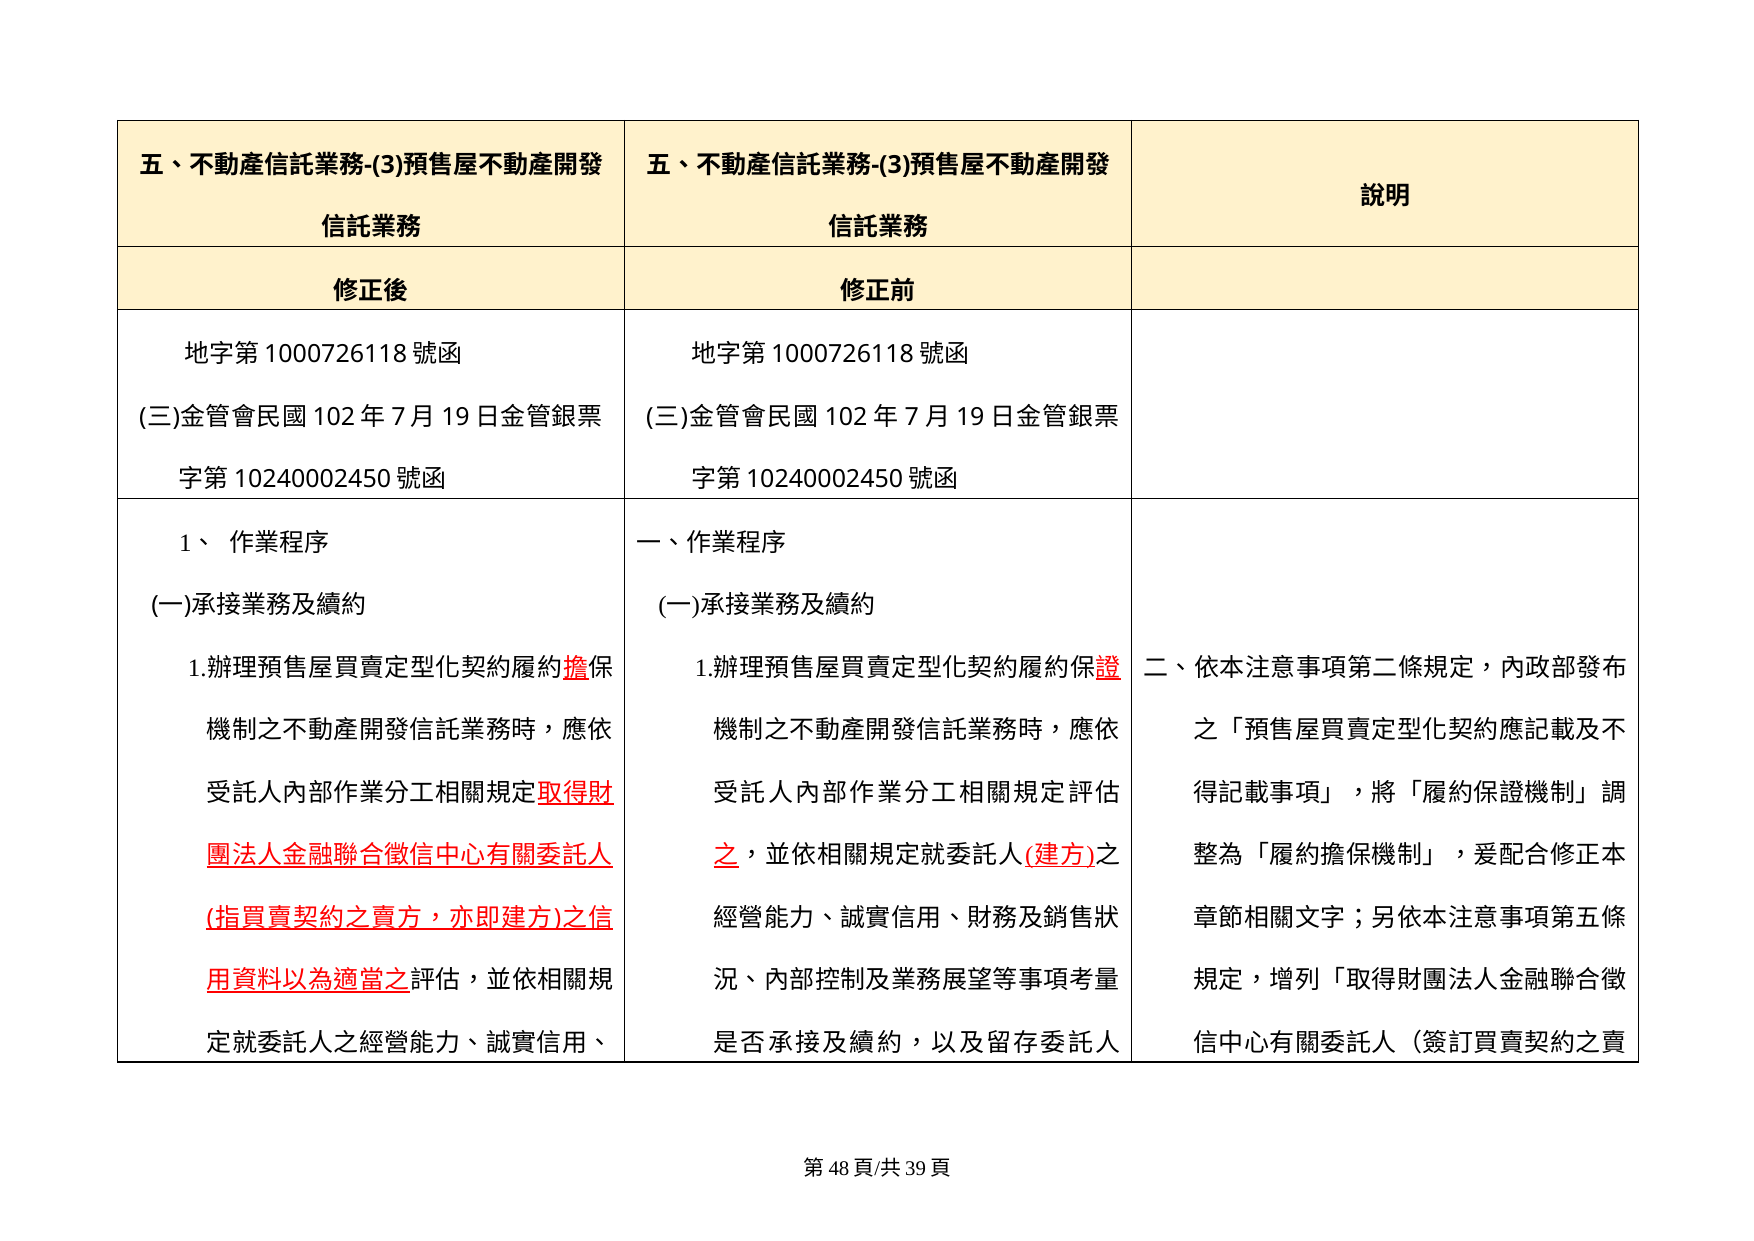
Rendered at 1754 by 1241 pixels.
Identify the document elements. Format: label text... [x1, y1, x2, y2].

table_cell [1132, 310, 1638, 498]
table_header 五、不動產信託業務-(3)預售屋不動產開發信託業務 [118, 121, 624, 246]
table_cell 一、作業程序 (一)承接業務及續約 1.辦理預售屋買賣定型化契約履約保證機制之不動產開發信託業務時，應依受託人內部作業分工相關規定評估之，並依相關規定就委託人(建方)之經營能力、誠實信用、財務及銷售狀況、內部控制及業務展望等事項考量是否承接及續約，以及留存委託人 [625, 499, 1131, 1061]
table_cell [1132, 247, 1638, 309]
table_cell 修正後 [118, 247, 624, 309]
table_cell 作業程序 (一)承接業務及續約 1.辦理預售屋買賣定型化契約履約擔保機制之不動產開發信託業務時，應依受託人內部作業分工相關規定取得財團法人金融聯合徵信中心有關委託人(指買賣契約之賣方，亦即建方)之信用資料以為適當之評估，並依相關規定就委託人之經營能力、誠實信用、 [118, 499, 624, 1061]
table_header 說明 [1132, 121, 1638, 246]
table_cell 修正前 [625, 247, 1131, 309]
table_cell 二、依本注意事項第二條規定，內政部發布之「預售屋買賣定型化契約應記載及不得記載事項」，將「履約保證機制」調整為「履約擔保機制」，爰配合修正本章節相關文字；另依本注意事項第五條規定，增列「取得財團法人金融聯合徵信中心有關委託人（簽訂買賣契約之賣 [1132, 499, 1638, 1061]
table_cell 地字第1000726118號函 (三)金管會民國102年7月19日金管銀票字第10240002450號函 [625, 310, 1131, 498]
table_cell 地字第1000726118號函 (三)金管會民國102年7月19日金管銀票字第10240002450號函 [118, 310, 624, 498]
table_header 五、不動產信託業務-(3)預售屋不動產開發信託業務 [625, 121, 1131, 246]
